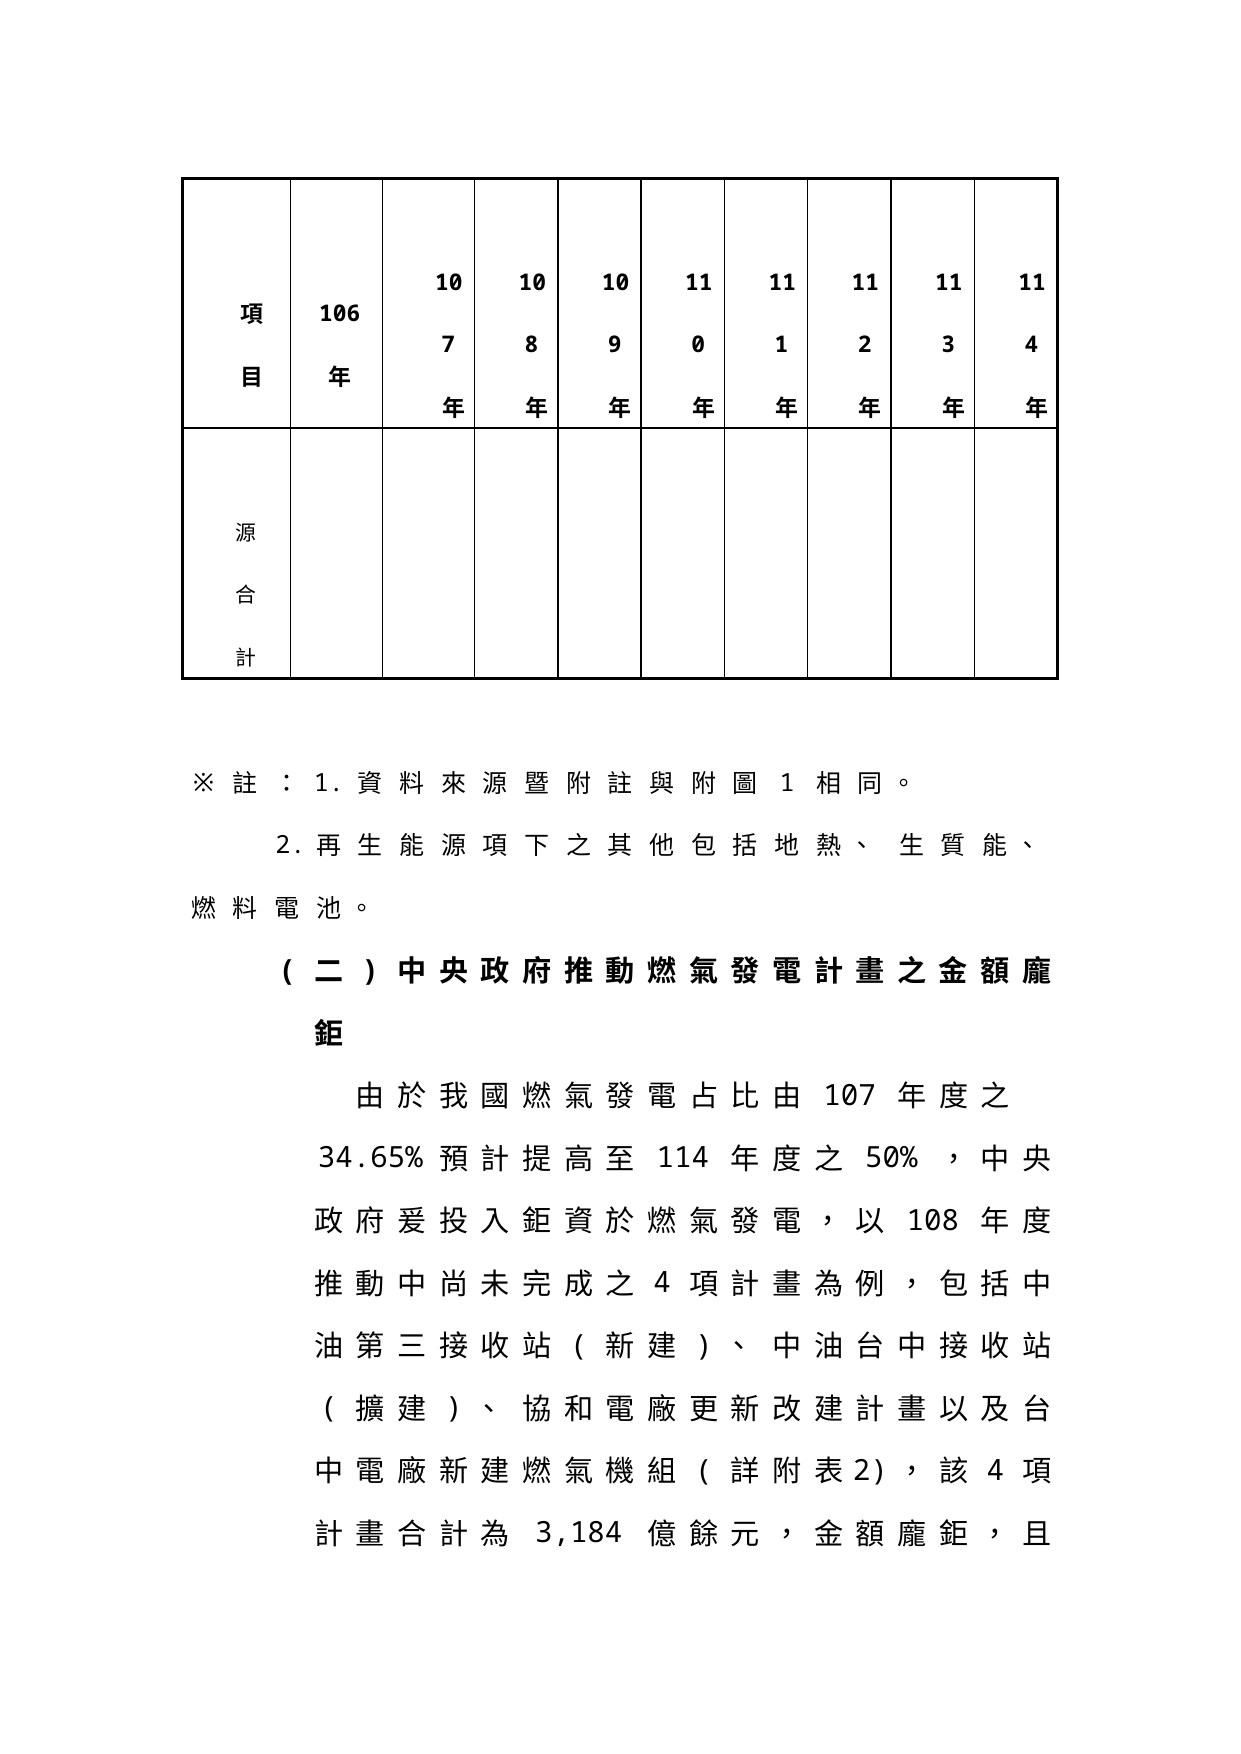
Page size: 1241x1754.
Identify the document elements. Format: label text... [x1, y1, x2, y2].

table_cell [808, 429, 890, 677]
table_header 項 目 [184, 180, 290, 427]
table_cell [475, 429, 557, 677]
table_header 114年 [975, 180, 1056, 427]
table_header 112年 [808, 180, 890, 427]
table_header 113年 [892, 180, 974, 427]
text (二)中央政府推動燃氣發電計畫之金額龐鉅 [242, 927, 1058, 1052]
table_cell [975, 429, 1056, 677]
table_header 107年 [383, 180, 474, 427]
table_header 111年 [725, 180, 807, 427]
table_cell [725, 429, 807, 677]
table_cell [642, 429, 724, 677]
table_cell 源合計 [184, 429, 290, 677]
table_header 110年 [642, 180, 724, 427]
text 2.再生能源項下之其他包括地熱、生質能、燃料電池。 [183, 802, 1058, 927]
table_cell [559, 429, 640, 677]
table_cell [291, 429, 382, 677]
table_header 109年 [559, 180, 640, 427]
text ※註：1.資料來源暨附註與附圖1相同。 [183, 740, 1058, 802]
table_cell [892, 429, 974, 677]
table_header 106年 [291, 180, 382, 427]
text 由於我國燃氣發電占比由107年度之34.65%預計提高至114年度之50%，中央政府爰投入鉅資於燃氣發電，以108年度推動中尚未完成之4項計畫為例，包括中油第三接收站(新建)、中油台中接收站(擴建)、協和電廠更新改建計畫以及台中電廠新建燃氣機組(詳附表2)，該4項計畫合計為3,184億餘元，金額龐鉅，且 [271, 1052, 1058, 1552]
table_cell [383, 429, 474, 677]
table_header 108年 [475, 180, 557, 427]
